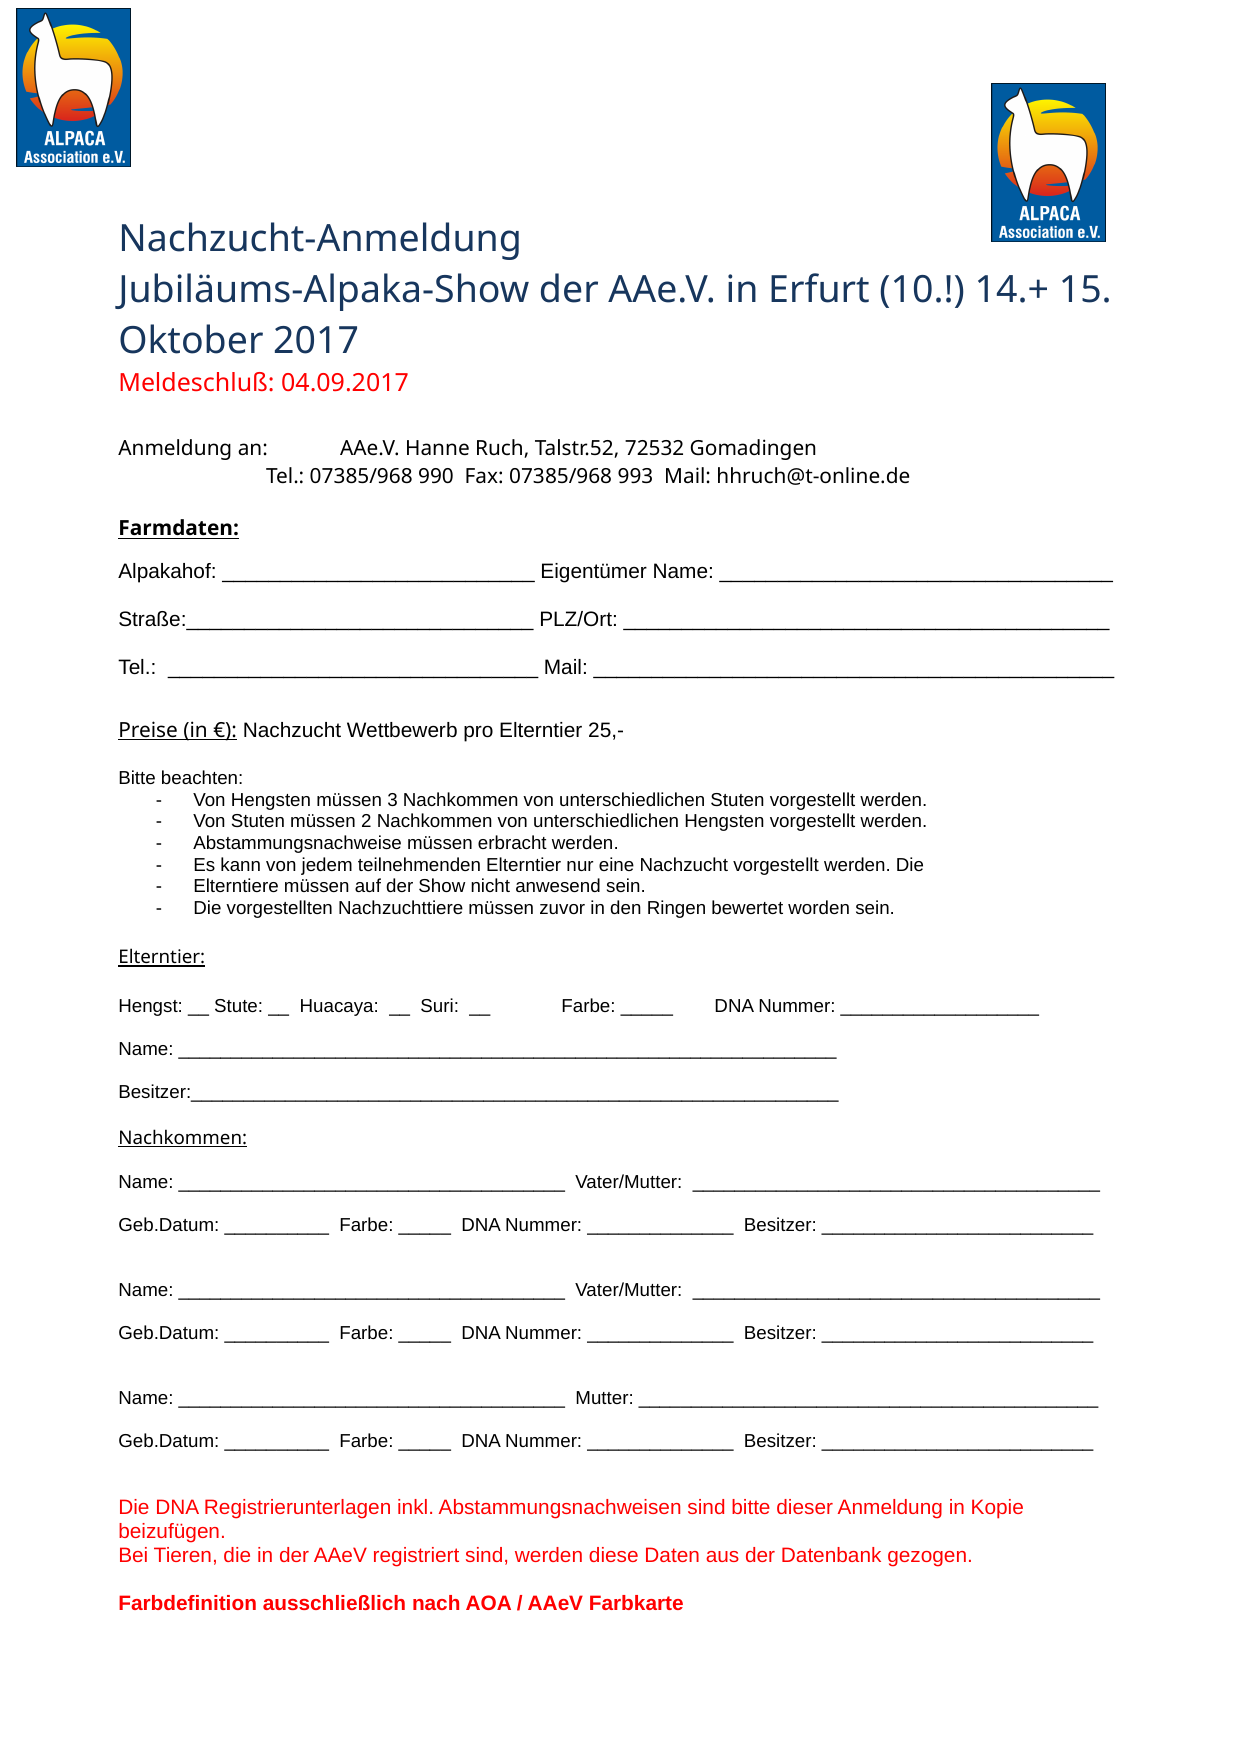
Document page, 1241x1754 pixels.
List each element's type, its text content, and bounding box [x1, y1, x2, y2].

text Name: _____________________________________ Mutter: ____________________________________________ [118, 1387, 1122, 1408]
list Abstammungsnachweise müssen erbracht werden. [156, 832, 1122, 853]
text Anmeldung an: AAe.V. Hanne Ruch, Talstr.52, 72532 Gomadingen [118, 433, 1122, 461]
text Besitzer:______________________________________________________________ [118, 1081, 1122, 1102]
text Geb.Datum: __________ Farbe: _____ DNA Nummer: ______________ Besitzer: __________________________ [118, 1214, 1122, 1236]
text Nachkommen: [118, 1124, 1122, 1149]
text Geb.Datum: __________ Farbe: _____ DNA Nummer: ______________ Besitzer: __________________________ [118, 1322, 1122, 1344]
text Hengst: __ Stute: __ Huacaya: __ Suri: __ Farbe: _____ DNA Nummer: ___________________ [118, 995, 1122, 1016]
text Name: _____________________________________ Vater/Mutter: _______________________________________ [118, 1279, 1122, 1301]
text Name: _____________________________________ Vater/Mutter: _______________________________________ [118, 1171, 1122, 1193]
text Elterntier: [118, 944, 1122, 969]
text Bei Tieren, die in der AAeV registriert sind, werden diese Daten aus der Datenbank gezogen. [118, 1542, 1122, 1566]
text Preise (in €): Nachzucht Wettbewerb pro Elterntier 25,- [118, 715, 1122, 743]
text Geb.Datum: __________ Farbe: _____ DNA Nummer: ______________ Besitzer: __________________________ [118, 1430, 1122, 1451]
list Von Hengsten müssen 3 Nachkommen von unterschiedlichen Stuten vorgestellt werden. [156, 789, 1122, 810]
text Tel.: ________________________________ Mail: _____________________________________________ [118, 655, 1122, 679]
text Farmdaten: [118, 513, 1122, 542]
text Die DNA Registrierunterlagen inkl. Abstammungsnachweisen sind bitte dieser Anmeldung in Kopie beizufügen. [118, 1494, 1122, 1542]
list Elterntiere müssen auf der Show nicht anwesend sein. [156, 875, 1122, 897]
list Von Stuten müssen 2 Nachkommen von unterschiedlichen Hengsten vorgestellt werden. [156, 810, 1122, 832]
list Es kann von jedem teilnehmenden Elterntier nur eine Nachzucht vorgestellt werden. Die [156, 853, 1122, 875]
text Alpakahof: ___________________________ Eigentümer Name: __________________________________ [118, 559, 1122, 583]
text Bitte beachten: [118, 767, 1122, 789]
text Name: _______________________________________________________________ [118, 1038, 1122, 1059]
text Farbdefinition ausschließlich nach AOA / AAeV Farbkarte [118, 1590, 1122, 1614]
list Die vorgestellten Nachzuchttiere müssen zuvor in den Ringen bewertet worden sein. [156, 897, 1122, 918]
text Tel.: 07385/968 990 Fax: 07385/968 993 Mail: hhruch@t-online.de [118, 461, 1122, 489]
text Straße:______________________________ PLZ/Ort: __________________________________________ [118, 607, 1122, 631]
